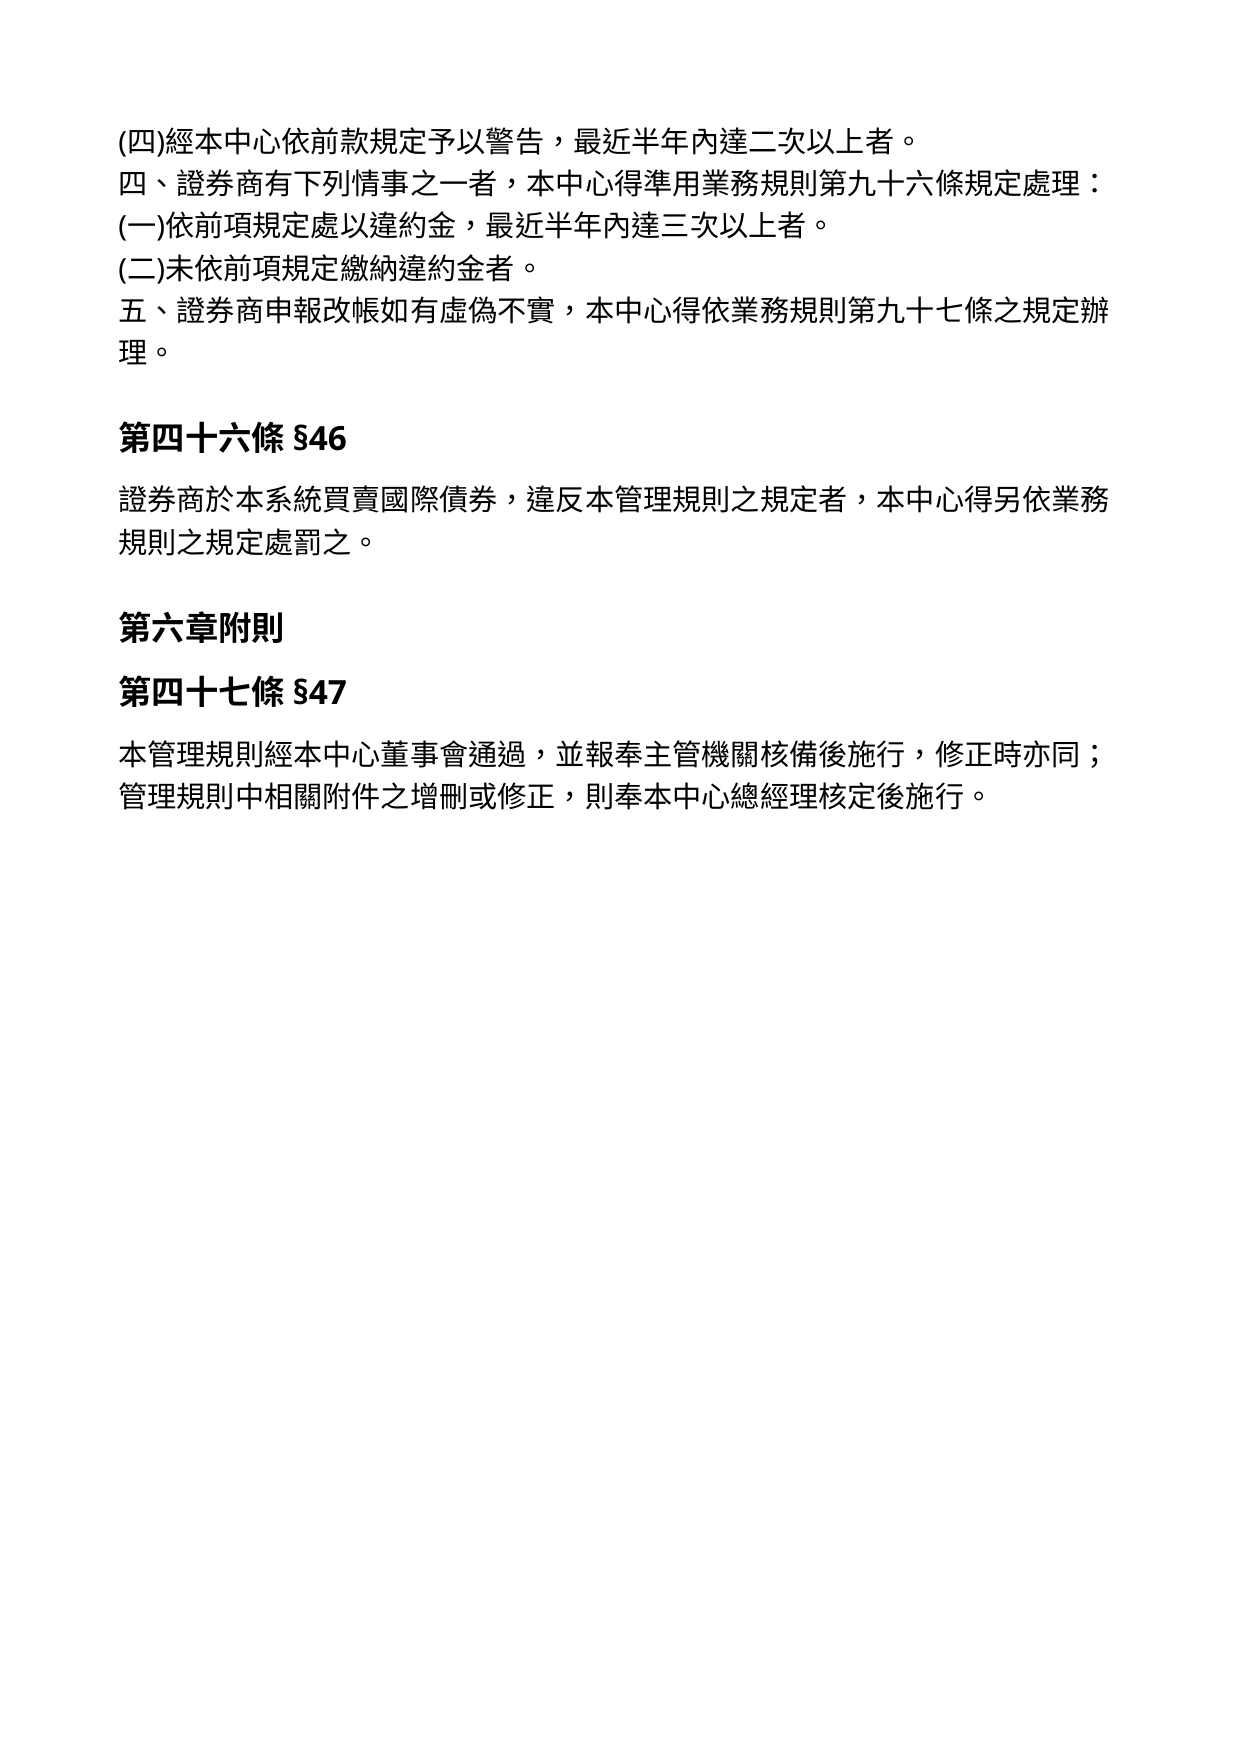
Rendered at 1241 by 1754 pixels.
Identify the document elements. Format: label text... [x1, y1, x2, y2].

text 本管理規則經本中心董事會通過，並報奉主管機關核備後施行，修正時亦同；管理規則中相關附件之增刪或修正，則奉本中心總經理核定後施行。 [118, 731, 1122, 816]
text 第四十七條 §47 [118, 666, 1122, 714]
text (二)未依前項規定繳納違約金者。 [118, 245, 1122, 288]
text 四、證券商有下列情事之一者，本中心得準用業務規則第九十六條規定處理： [118, 161, 1122, 203]
text 五、證券商申報改帳如有虛偽不實，本中心得依業務規則第九十七條之規定辦理。 [118, 288, 1122, 372]
text (四)經本中心依前款規定予以警告，最近半年內達二次以上者。 [118, 118, 1122, 161]
text (一)依前項規定處以違約金，最近半年內達三次以上者。 [118, 203, 1122, 245]
text 第六章附則 [118, 601, 1122, 649]
text 證券商於本系統買賣國際債券，違反本管理規則之規定者，本中心得另依業務規則之規定處罰之。 [118, 477, 1122, 562]
text 第四十六條 §46 [118, 412, 1122, 460]
